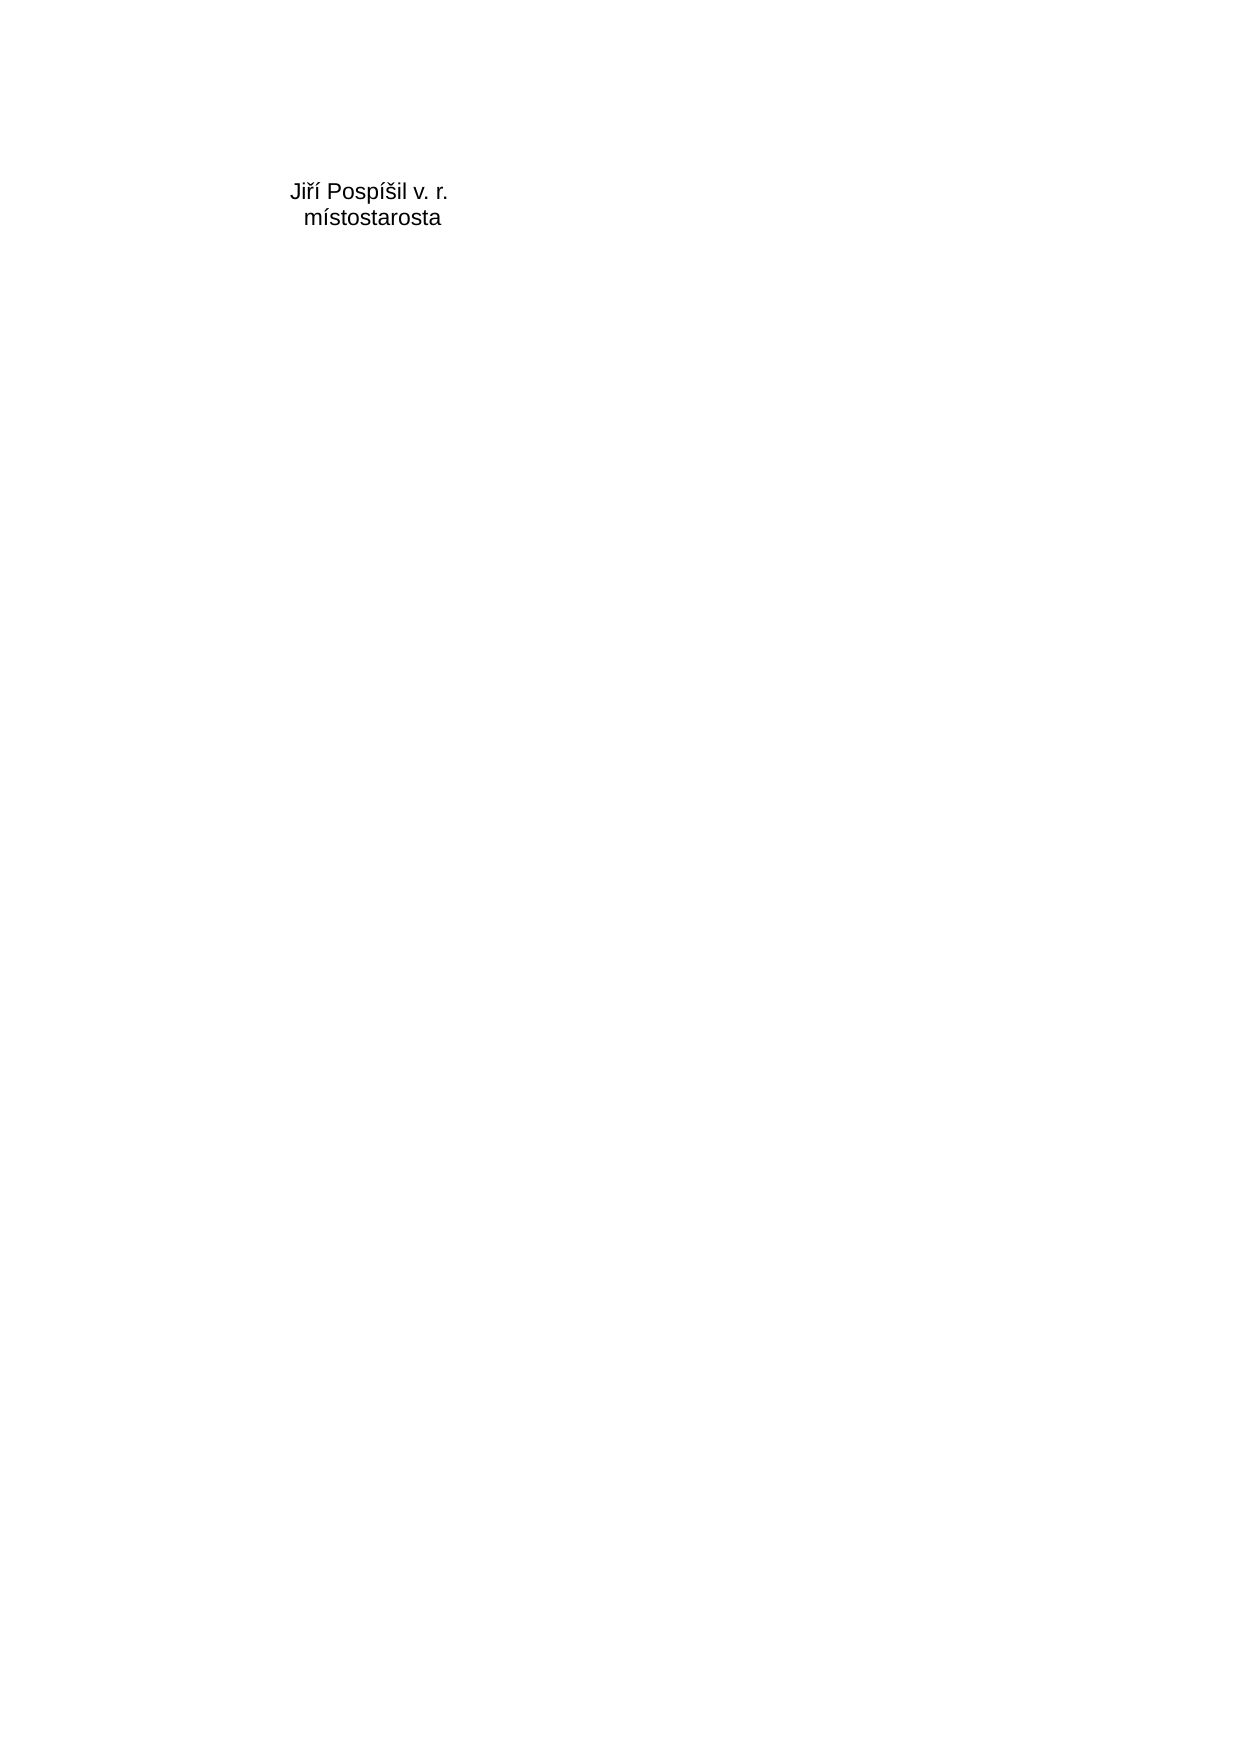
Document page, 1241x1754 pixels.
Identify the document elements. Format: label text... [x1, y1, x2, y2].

table_cell Jiří Pospíšil v. r. místostarosta [118, 118, 620, 236]
table_cell [620, 118, 1122, 236]
